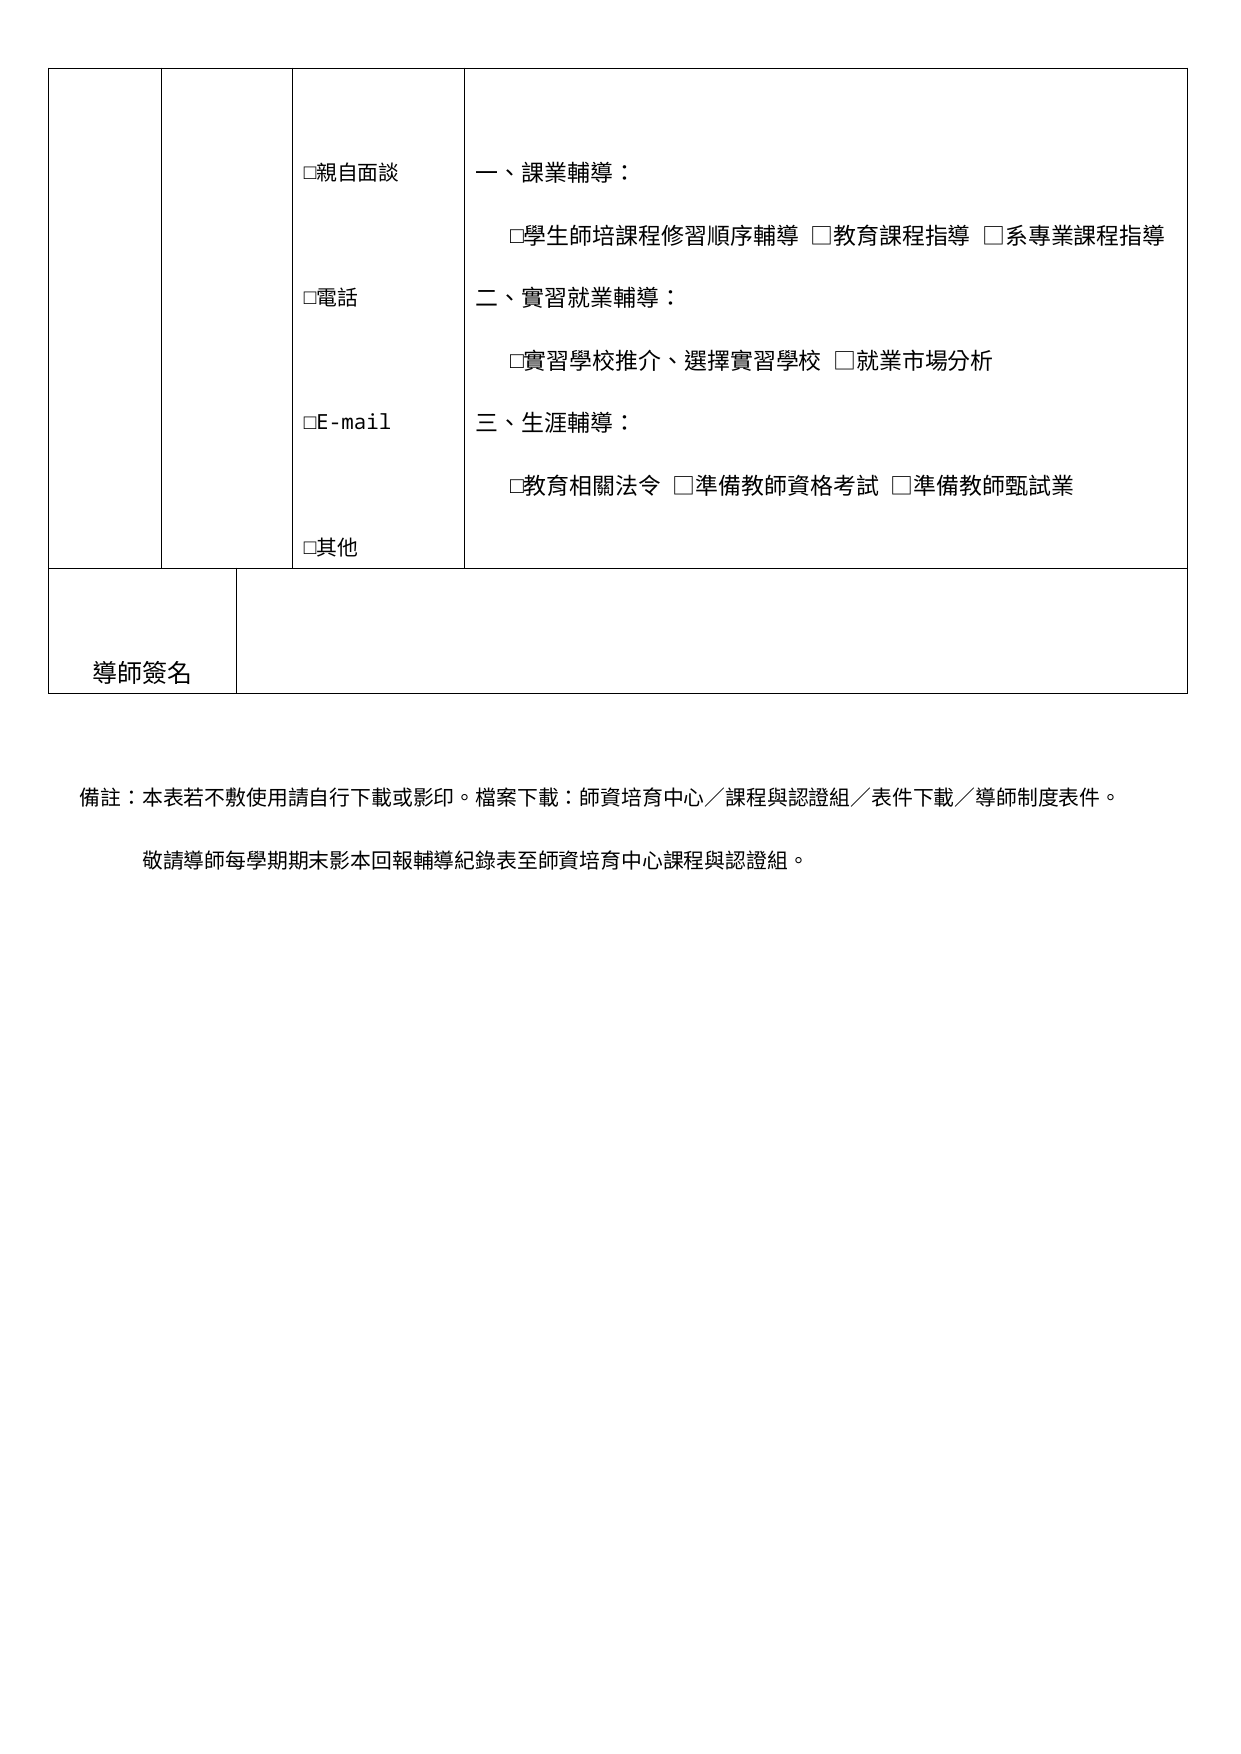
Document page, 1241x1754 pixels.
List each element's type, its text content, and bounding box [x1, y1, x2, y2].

table_cell [49, 69, 161, 568]
table_cell □親自面談 □電話 □E-mail □其他 [293, 69, 464, 568]
table_cell 一、課業輔導： □學生師培課程修習順序輔導 □教育課程指導 □系專業課程指導 二、實習就業輔導： □實習學校推介、選擇實習學校 □就業市場分析 三、生涯輔導： □教育相關法令 □準備教師資格考試 □準備教師甄試業 [465, 69, 1187, 568]
text 備註：本表若不敷使用請自行下載或影印。檔案下載：師資培育中心／課程與認證組／表件下載／導師制度表件。 [79, 755, 1181, 818]
text 敬請導師每學期期末影本回報輔導紀錄表至師資培育中心課程與認證組。 [142, 818, 1181, 880]
table_cell 導師簽名 [49, 569, 236, 693]
table_cell [162, 69, 292, 568]
table_cell [237, 569, 1187, 693]
